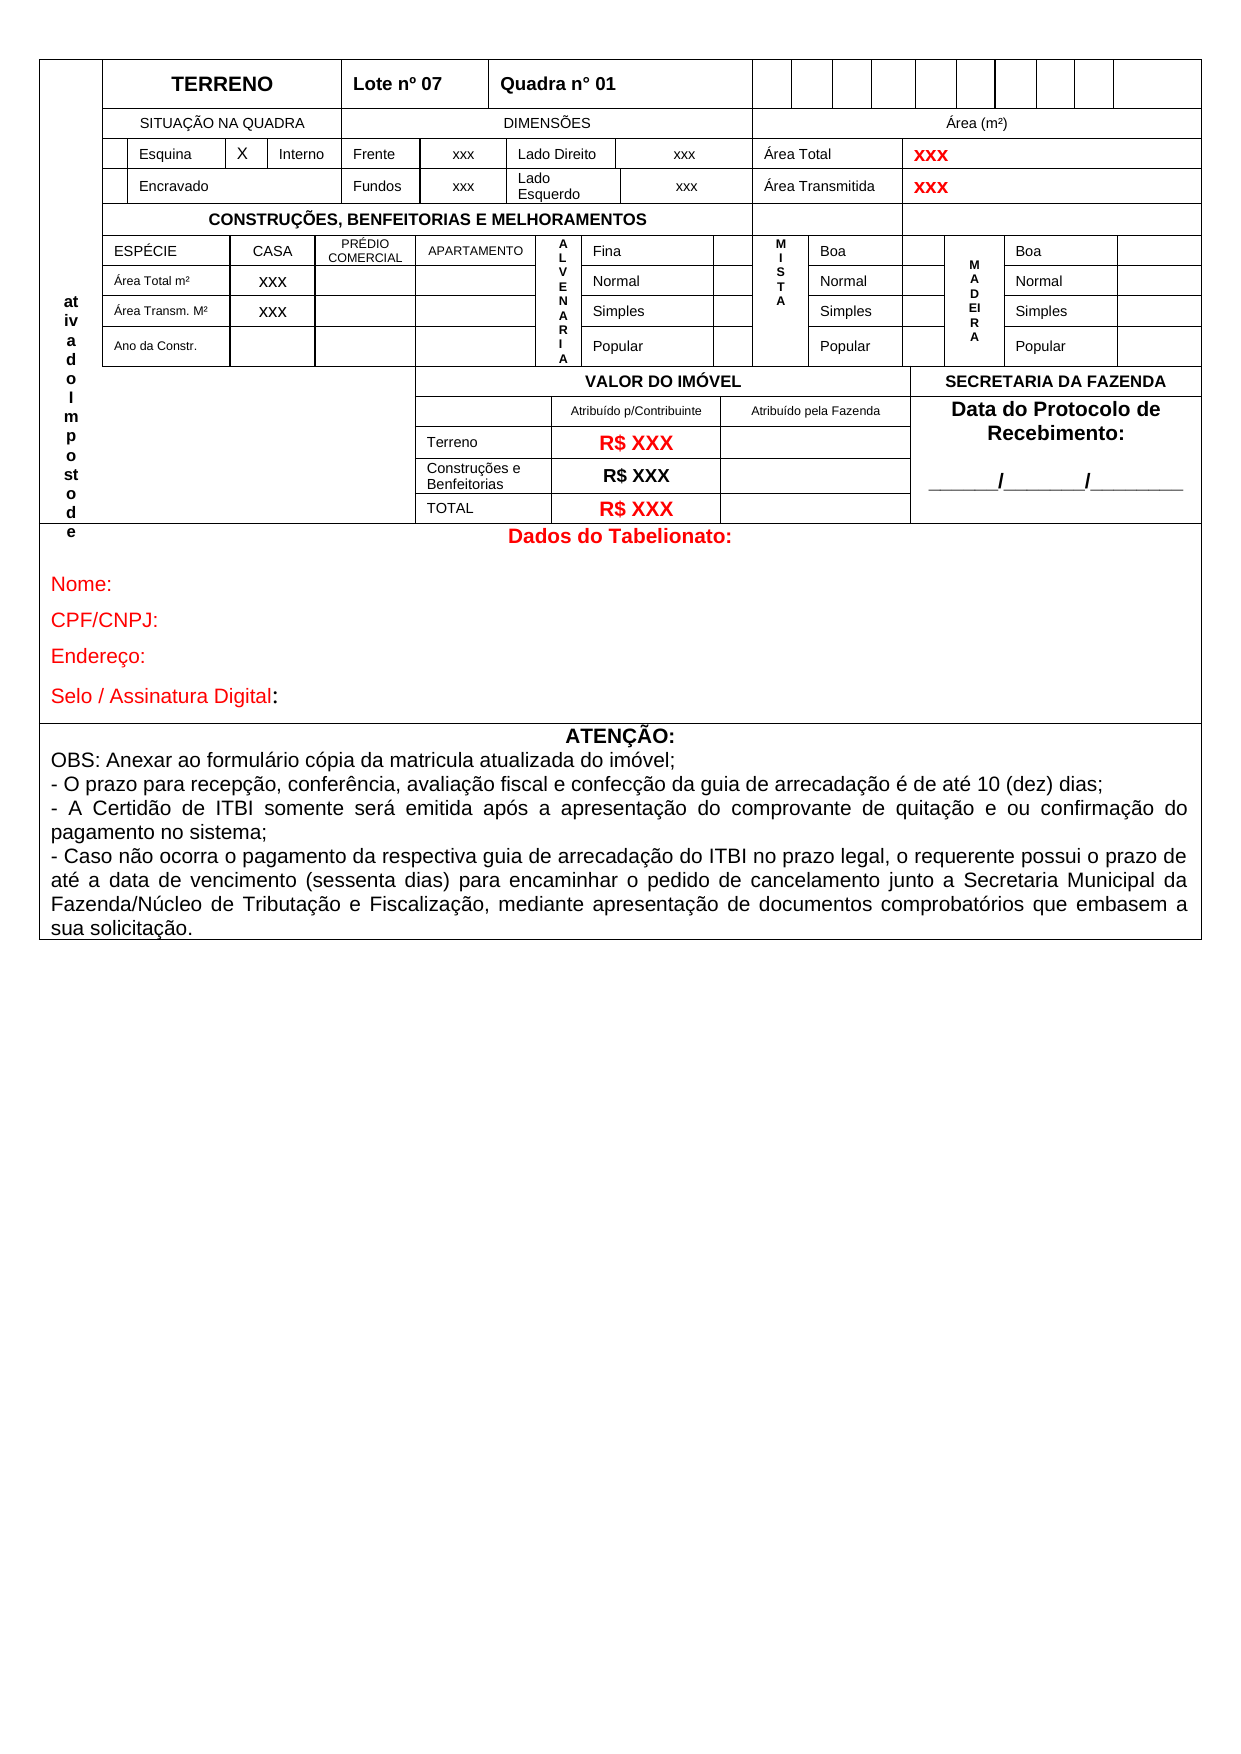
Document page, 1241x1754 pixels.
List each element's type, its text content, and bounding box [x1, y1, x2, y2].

table_cell R$ XXX [552, 494, 720, 523]
table_cell [714, 236, 752, 265]
table_cell [1075, 60, 1113, 108]
table_cell Atribuído pela Fazenda [721, 397, 910, 426]
table_cell Atribuído p/Contribuinte [552, 397, 720, 426]
table_cell Lado Direito [507, 139, 615, 168]
table_cell [416, 296, 535, 326]
table_cell xxx [903, 139, 1201, 168]
table_cell [903, 266, 944, 295]
table_cell Interno [268, 139, 341, 168]
table_cell [416, 327, 535, 366]
table_cell [903, 296, 944, 326]
table_cell Normal [1005, 266, 1117, 295]
table_cell Lado Esquerdo [507, 169, 620, 203]
table_cell [957, 60, 994, 108]
table_cell Encravado [128, 169, 341, 203]
table_cell [416, 397, 551, 426]
table_cell [1118, 296, 1201, 326]
table_cell Popular [1005, 327, 1117, 366]
table_cell MADEIRA [945, 236, 1004, 366]
table_cell Área Total [753, 139, 902, 168]
table_cell CASA [231, 236, 314, 265]
table_cell [872, 60, 915, 108]
table_cell SECRETARIA DA FAZENDA [911, 367, 1201, 396]
table_cell Lote nº 07 [342, 60, 488, 108]
table_cell [714, 266, 752, 295]
table_cell [103, 367, 415, 396]
table_cell Data do Protocolo de Recebimento: ______/_______/________ [911, 397, 1201, 523]
table_cell [714, 327, 752, 366]
table_cell Simples [809, 296, 902, 326]
table_cell [316, 296, 415, 326]
table_cell Área Total m² [103, 266, 229, 295]
table_cell [1037, 60, 1074, 108]
table_cell Fundos [342, 169, 419, 203]
table_cell Boa [1005, 236, 1117, 265]
table_cell [753, 204, 902, 235]
table_cell X [226, 139, 267, 168]
table_cell Dados do Tabelionato: Nome: CPF/CNPJ: Endereço: Selo / Assinatura Digital: [40, 524, 1201, 723]
table_cell [903, 236, 944, 265]
table_cell Esquina [128, 139, 225, 168]
table_cell Área Transm. M² [103, 296, 229, 326]
table_cell Construções e Benfeitorias [416, 459, 551, 493]
table_cell [753, 60, 791, 108]
table_cell [916, 60, 956, 108]
table_cell CONSTRUÇÕES, BENFEITORIAS E MELHORAMENTOS [103, 204, 752, 235]
table_cell [792, 60, 832, 108]
table_cell Ano da Constr. [103, 327, 229, 366]
table_cell [903, 327, 944, 366]
table_cell [1114, 60, 1201, 108]
table_cell Popular [582, 327, 713, 366]
table_cell [996, 60, 1036, 108]
table_cell [316, 327, 415, 366]
table_cell Normal [582, 266, 713, 295]
table_cell xxx [616, 139, 752, 168]
table_cell ALVENARIA [536, 236, 581, 366]
table_cell xxx [903, 169, 1201, 203]
table_cell R$ XXX [552, 427, 720, 458]
table_cell Popular [809, 327, 902, 366]
table_cell APARTAMENTO [416, 236, 535, 265]
table_cell [103, 396, 415, 523]
table_cell ATENÇÃO: OBS: Anexar ao formulário cópia da matricula atualizada do imóvel; - O prazo para recepção, conferência, avaliação fiscal e confecção da guia de arrecadação é de até 10 (dez) dias; - A Certidão de ITBI somente será emitida após a apresentação do comprovante de quitação e ou confirmação do pagamento no sistema; - Caso não ocorra o pagamento da respectiva guia de arrecadação do ITBI no prazo legal, o requerente possui o prazo de até a data de vencimento (sessenta dias) para encaminhar o pedido de cancelamento junto a Secretaria Municipal da Fazenda/Núcleo de Tributação e Fiscalização, mediante apresentação de documentos comprobatórios que embasem a sua solicitação. [40, 724, 1201, 939]
table_cell [1118, 236, 1201, 265]
table_cell [833, 60, 871, 108]
table_cell [103, 139, 127, 168]
table_cell Terreno [416, 427, 551, 458]
table_cell ESPÉCIE [103, 236, 229, 265]
table_cell VALOR DO IMÓVEL [416, 367, 910, 396]
table_cell [103, 169, 127, 203]
table_cell xxx [421, 139, 506, 168]
table_cell [231, 327, 314, 366]
table_cell [416, 266, 535, 295]
table_cell Simples [582, 296, 713, 326]
table_cell R$ XXX [552, 459, 720, 493]
table_cell Frente [342, 139, 419, 168]
table_cell [721, 427, 910, 458]
table_cell MISTA [753, 236, 808, 366]
table_cell DIMENSÕES [342, 109, 752, 138]
table_cell PRÉDIO COMERCIAL [316, 236, 415, 265]
table_cell SITUAÇÃO NA QUADRA [103, 109, 341, 138]
table_cell Área Transmitida [753, 169, 902, 203]
table_cell [721, 494, 910, 523]
table_cell xxx [231, 296, 314, 326]
table_cell TOTAL [416, 494, 551, 523]
table_cell Fina [582, 236, 713, 265]
table_cell Quadra n° 01 [489, 60, 752, 108]
table_cell [903, 204, 1201, 235]
table_cell Simples [1005, 296, 1117, 326]
table_cell [316, 266, 415, 295]
table_cell xxx [421, 169, 506, 203]
table_cell [714, 296, 752, 326]
table_header Guia Informativa do Imposto de Transmissão [40, 60, 103, 523]
table_cell [721, 459, 910, 493]
table_cell [1118, 327, 1201, 366]
table_cell Normal [809, 266, 902, 295]
table_cell Boa [809, 236, 902, 265]
table_cell [1118, 266, 1201, 295]
table_cell xxx [621, 169, 752, 203]
table_cell TERRENO [103, 60, 341, 108]
table_cell Área (m²) [753, 109, 1201, 138]
table_cell xxx [231, 266, 314, 295]
